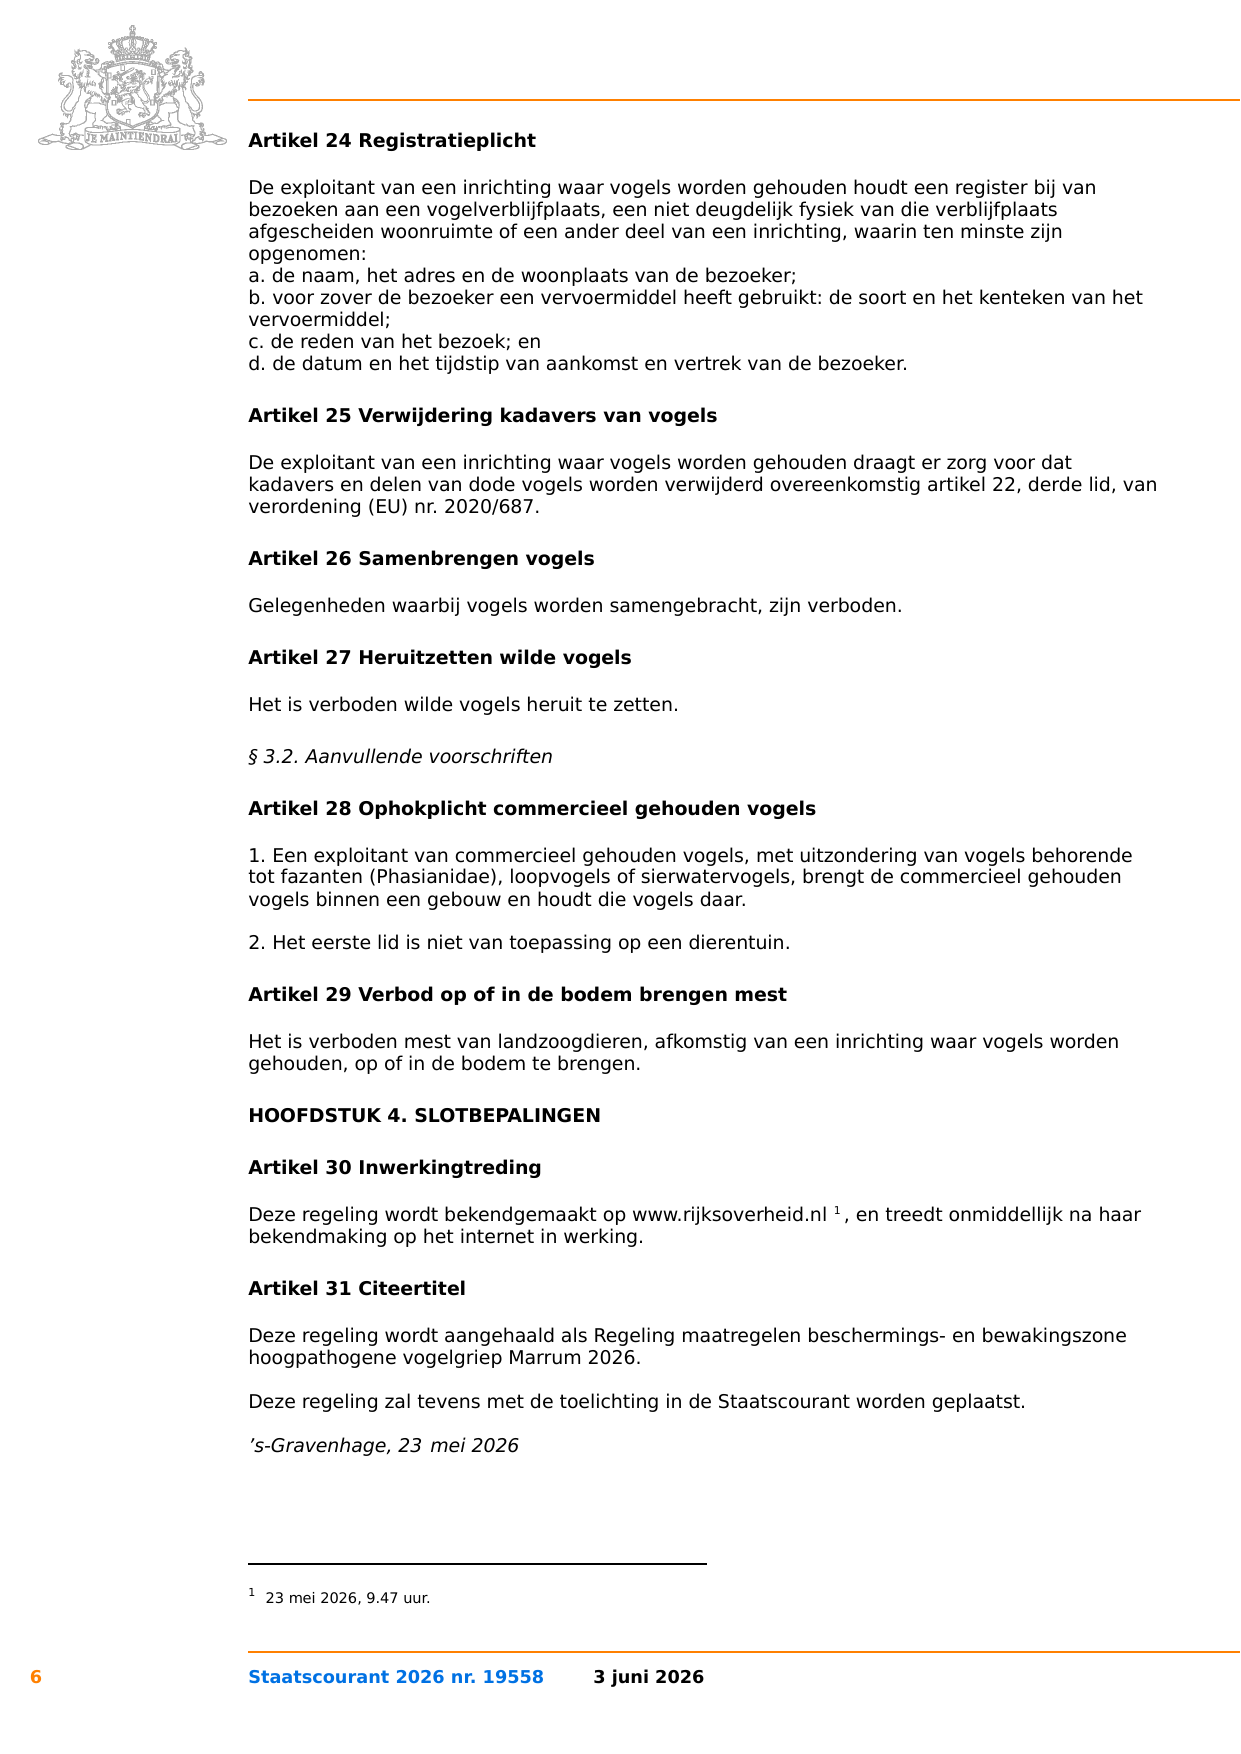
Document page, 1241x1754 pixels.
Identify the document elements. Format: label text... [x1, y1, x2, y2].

text 2. Het eerste lid is niet van toepassing op een dierentuin. [248, 932, 1163, 954]
subtitle Artikel 26 Samenbrengen vogels [248, 548, 1163, 569]
text Deze regeling wordt aangehaald als Regeling maatregelen beschermings- en bewakingszone hoogpathogene vogelgriep Marrum 2026. [248, 1325, 1163, 1369]
text Het is verboden mest van landzoogdieren, afkomstig van een inrichting waar vogels worden gehouden, op of in de bodem te brengen. [248, 1031, 1163, 1075]
picture [38, 25, 227, 150]
subtitle Artikel 24 Registratieplicht [248, 130, 1163, 152]
subtitle Artikel 29 Verbod op of in de bodem brengen mest [248, 984, 1163, 1006]
text c. de reden van het bezoek; en [248, 331, 1163, 353]
text a. de naam, het adres en de woonplaats van de bezoeker; [248, 265, 1163, 287]
subtitle Artikel 31 Citeertitel [248, 1278, 1163, 1300]
text Deze regeling wordt bekendgemaakt op www.rijksoverheid.nl , en treedt onmiddellijk na haar bekendmaking op het internet in werking. [248, 1204, 1163, 1248]
text Gelegenheden waarbij vogels worden samengebracht, zijn verboden. [248, 594, 1163, 617]
text b. voor zover de bezoeker een vervoermiddel heeft gebruikt: de soort en het kenteken van het vervoermiddel; [248, 287, 1163, 331]
subtitle § 3.2. Aanvullende voorschriften [248, 746, 1163, 767]
subtitle Artikel 30 Inwerkingtreding [248, 1157, 1163, 1179]
subtitle Artikel 28 Ophokplicht commercieel gehouden vogels [248, 797, 1163, 819]
subtitle Artikel 27 Heruitzetten wilde vogels [248, 647, 1163, 668]
subtitle Artikel 25 Verwijdering kadavers van vogels [248, 405, 1163, 427]
subtitle HOOFDSTUK 4. SLOTBEPALINGEN [248, 1105, 1163, 1127]
text 1. Een exploitant van commercieel gehouden vogels, met uitzondering van vogels behorende tot fazanten (Phasianidae), loopvogels of sierwatervogels, brengt de commercieel gehouden vogels binnen een gebouw en houdt die vogels daar. [248, 844, 1163, 910]
text De exploitant van een inrichting waar vogels worden gehouden draagt er zorg voor dat kadavers en delen van dode vogels worden verwijderd overeenkomstig artikel 22, derde lid, van verordening (EU) nr. 2020/687. [248, 452, 1163, 518]
text Het is verboden wilde vogels heruit te zetten. [248, 693, 1163, 716]
text 23 mei 2026, 9.47 uur. [248, 1586, 1163, 1608]
text ’s-Gravenhage, 23 mei 2026 [248, 1435, 1163, 1457]
text Deze regeling zal tevens met de toelichting in de Staatscourant worden geplaatst. [248, 1391, 1163, 1413]
text d. de datum en het tijdstip van aankomst en vertrek van de bezoeker. [248, 353, 1163, 375]
text De exploitant van een inrichting waar vogels worden gehouden houdt een register bij van bezoeken aan een vogelverblijfplaats, een niet deugdelijk fysiek van die verblijfplaats afgescheiden woonruimte of een ander deel van een inrichting, waarin ten minste zijn opgenomen: [248, 177, 1163, 265]
